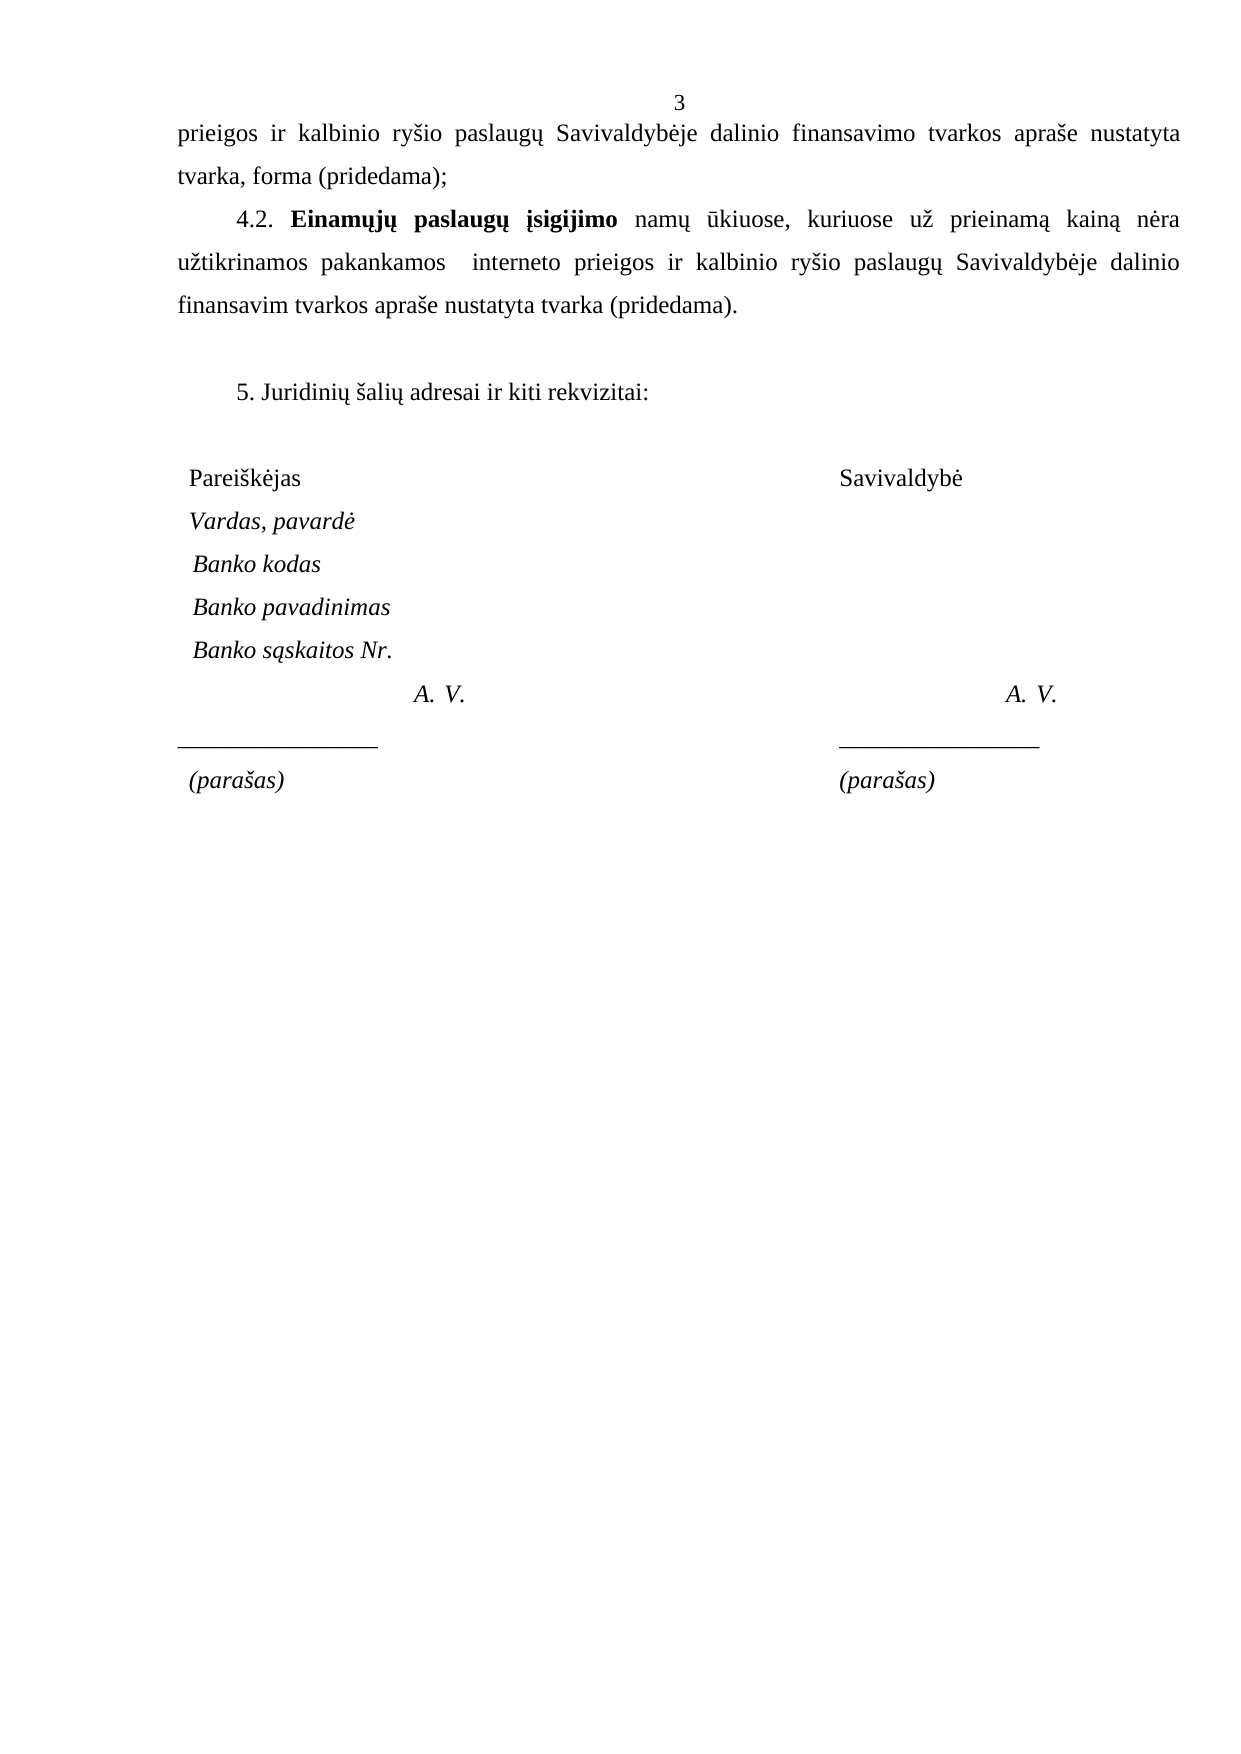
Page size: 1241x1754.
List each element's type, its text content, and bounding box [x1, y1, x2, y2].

text 4.2. Einamųjų paslaugų įsigijimo namų ūkiuose, kuriuose už prieinamą kainą nėra užtikrinamos pakankamos interneto prieigos ir kalbinio ryšio paslaugų Savivaldybėje dalinio finansavim tvarkos apraše nustatyta tvarka (pridedama). [177, 204, 1181, 319]
table_header [596, 463, 828, 506]
table_header Savivaldybė [828, 463, 1181, 506]
table_cell A. V. ________________ (parašas) [828, 506, 1181, 808]
table_cell [596, 506, 828, 808]
table_cell Vardas, pavardė Banko kodas Banko pavadinimas Banko sąskaitos Nr. A. V. ________________ (parašas) [177, 506, 596, 808]
table_header Pareiškėjas [177, 463, 596, 506]
text 5. Juridinių šalių adresai ir kiti rekvizitai: [177, 377, 1181, 406]
text prieigos ir kalbinio ryšio paslaugų Savivaldybėje dalinio finansavimo tvarkos apraše nustatyta tvarka, forma (pridedama); [177, 118, 1181, 190]
